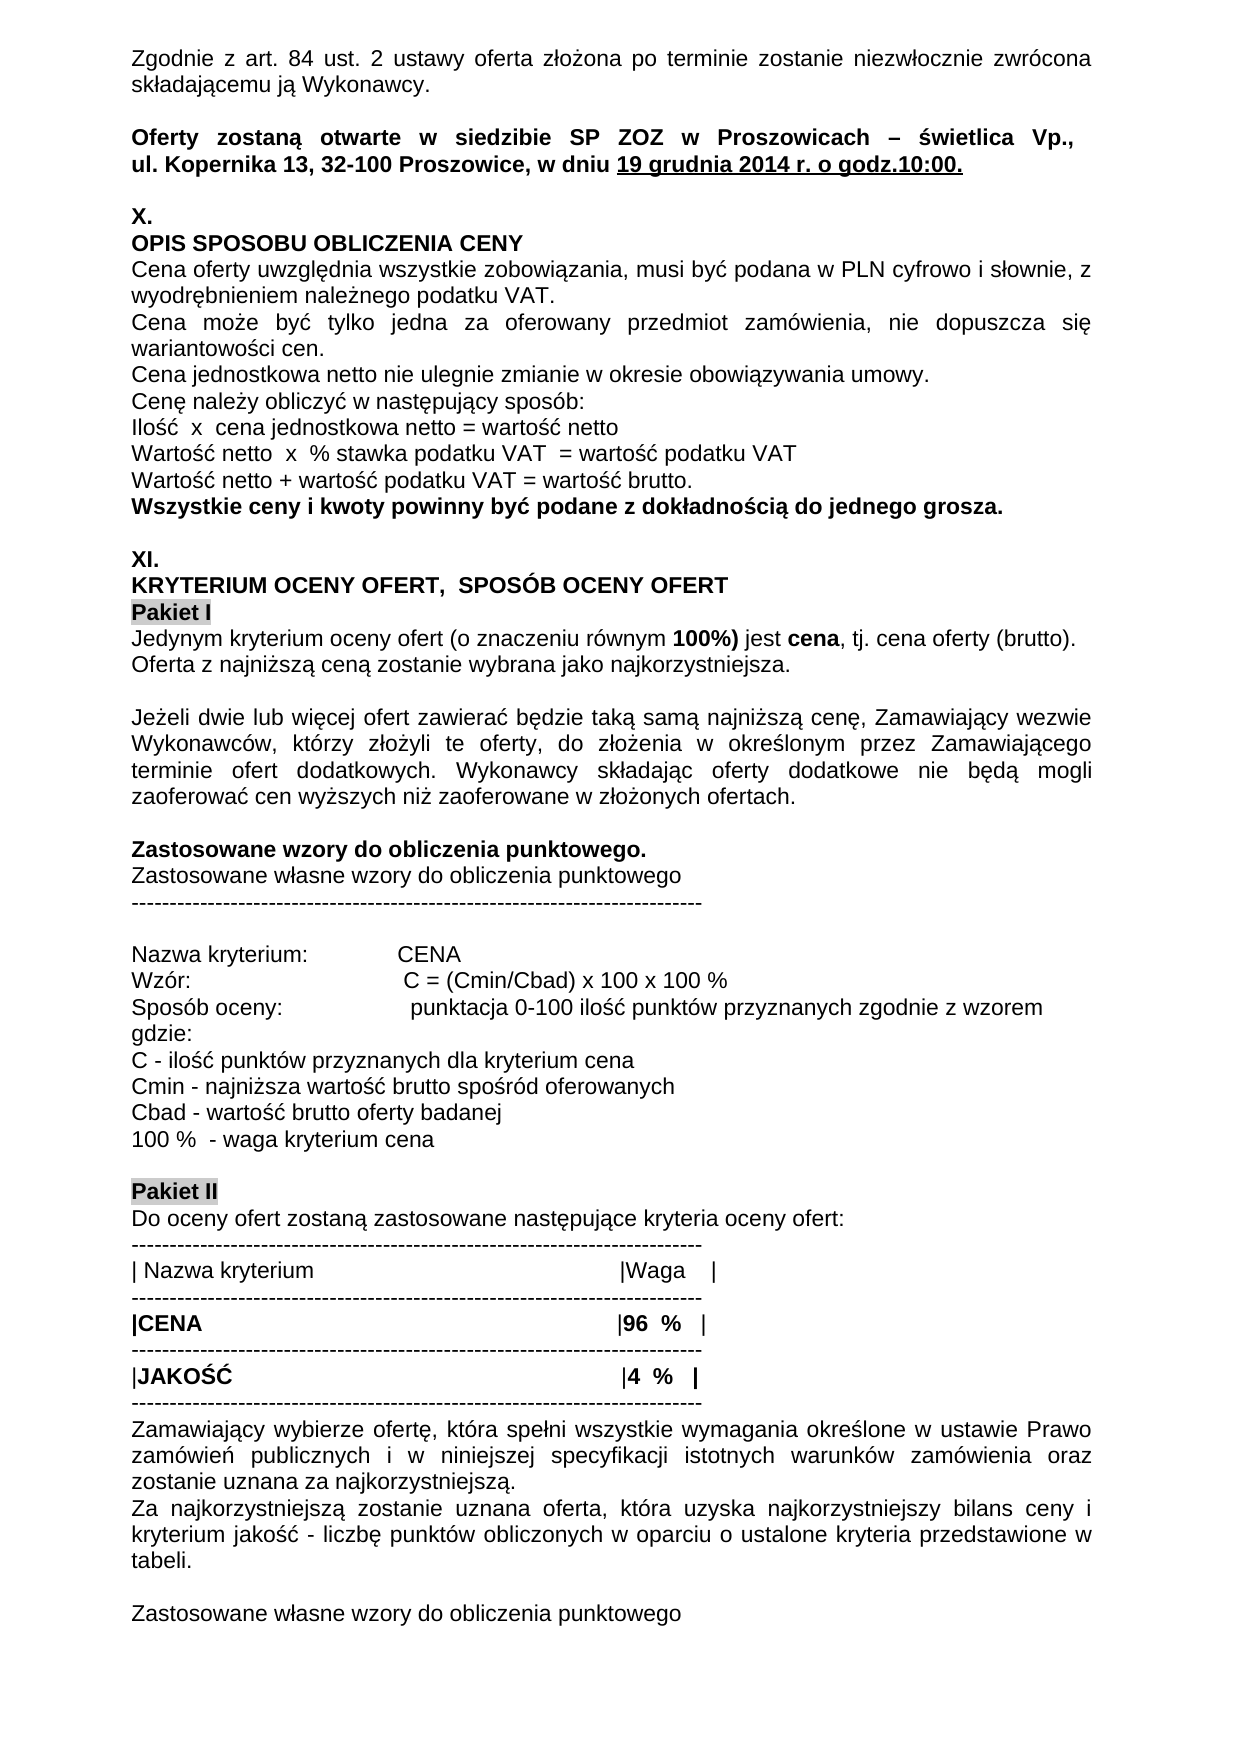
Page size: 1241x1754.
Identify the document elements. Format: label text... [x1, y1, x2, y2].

text Zastosowane własne wzory do obliczenia punktowego [131, 862, 1092, 888]
text 100 % - waga kryterium cena [131, 1126, 1092, 1152]
text XI. [131, 546, 1092, 572]
text Wszystkie ceny i kwoty powinny być podane z dokładnością do jednego grosza. [131, 493, 1092, 519]
text KRYTERIUM OCENY OFERT, SPOSÓB OCENY OFERT [131, 572, 1092, 598]
text Ilość x cena jednostkowa netto = wartość netto [131, 414, 1092, 440]
text Wzór: C = (Cmin/Cbad) x 100 x 100 % [131, 967, 1092, 994]
text Za najkorzystniejszą zostanie uznana oferta, która uzyska najkorzystniejszy bilans ceny i kryterium jakość - liczbę punktów obliczonych w oparciu o ustalone kryteria przedstawione w tabeli. [131, 1494, 1092, 1574]
text --------------------------------------------------------------------------- [131, 888, 1092, 915]
text Cena może być tylko jedna za oferowany przedmiot zamówienia, nie dopuszcza się wariantowości cen. [131, 309, 1092, 361]
text Zgodnie z art. 84 ust. 2 ustawy oferta złożona po terminie zostanie niezwłocznie zwrócona składającemu ją Wykonawcy. [131, 45, 1092, 98]
text |JAKOŚĆ |4 % | [131, 1363, 1092, 1389]
text Zamawiający wybierze ofertę, która spełni wszystkie wymagania określone w ustawie Prawo zamówień publicznych i w niniejszej specyfikacji istotnych warunków zamówienia oraz zostanie uznana za najkorzystniejszą. [131, 1416, 1092, 1494]
text | Nazwa kryterium |Waga | [131, 1257, 1092, 1284]
text Pakiet II [131, 1178, 1092, 1205]
text OPIS SPOSOBU OBLICZENIA CENY [131, 229, 1092, 256]
text Do oceny ofert zostaną zastosowane następujące kryteria oceny ofert: [131, 1205, 1092, 1231]
text X. [131, 203, 1092, 229]
text Oferta z najniższą ceną zostanie wybrana jako najkorzystniejsza. [131, 651, 1092, 678]
text Zastosowane własne wzory do obliczenia punktowego [131, 1600, 1092, 1626]
text gdzie: [131, 1020, 1092, 1047]
text C - ilość punktów przyznanych dla kryterium cena [131, 1047, 1092, 1073]
text Cenę należy obliczyć w następujący sposób: [131, 388, 1092, 414]
text Cena oferty uwzględnia wszystkie zobowiązania, musi być podana w PLN cyfrowo i słownie, z wyodrębnieniem należnego podatku VAT. [131, 256, 1092, 309]
text Cmin - najniższa wartość brutto spośród oferowanych [131, 1073, 1092, 1099]
text --------------------------------------------------------------------------- [131, 1231, 1092, 1257]
text Pakiet I [131, 598, 1092, 625]
text Cena jednostkowa netto nie ulegnie zmianie w okresie obowiązywania umowy. [131, 361, 1092, 388]
text --------------------------------------------------------------------------- [131, 1389, 1092, 1416]
text Wartość netto + wartość podatku VAT = wartość brutto. [131, 467, 1092, 493]
text Wartość netto x % stawka podatku VAT = wartość podatku VAT [131, 440, 1092, 467]
text Nazwa kryterium: CENA [131, 941, 1092, 967]
text --------------------------------------------------------------------------- [131, 1284, 1092, 1310]
text Jedynym kryterium oceny ofert (o znaczeniu równym 100%) jest cena, tj. cena oferty (brutto). [131, 625, 1092, 651]
text Jeżeli dwie lub więcej ofert zawierać będzie taką samą najniższą cenę, Zamawiający wezwie Wykonawców, którzy złożyli te oferty, do złożenia w określonym przez Zamawiającego terminie ofert dodatkowych. Wykonawcy składając oferty dodatkowe nie będą mogli zaoferować cen wyższych niż zaoferowane w złożonych ofertach. [131, 704, 1092, 809]
text Oferty zostaną otwarte w siedzibie SP ZOZ w Proszowicach – świetlica Vp., ul. Kopernika 13, 32-100 Proszowice, w dniu 19 grudnia 2014 r. o godz.10:00. [131, 124, 1092, 177]
text --------------------------------------------------------------------------- [131, 1336, 1092, 1363]
text |CENA |96 % | [131, 1310, 1092, 1336]
text Zastosowane wzory do obliczenia punktowego. [131, 836, 1092, 862]
text Sposób oceny: punktacja 0-100 ilość punktów przyznanych zgodnie z wzorem [131, 994, 1092, 1020]
text Cbad - wartość brutto oferty badanej [131, 1099, 1092, 1126]
